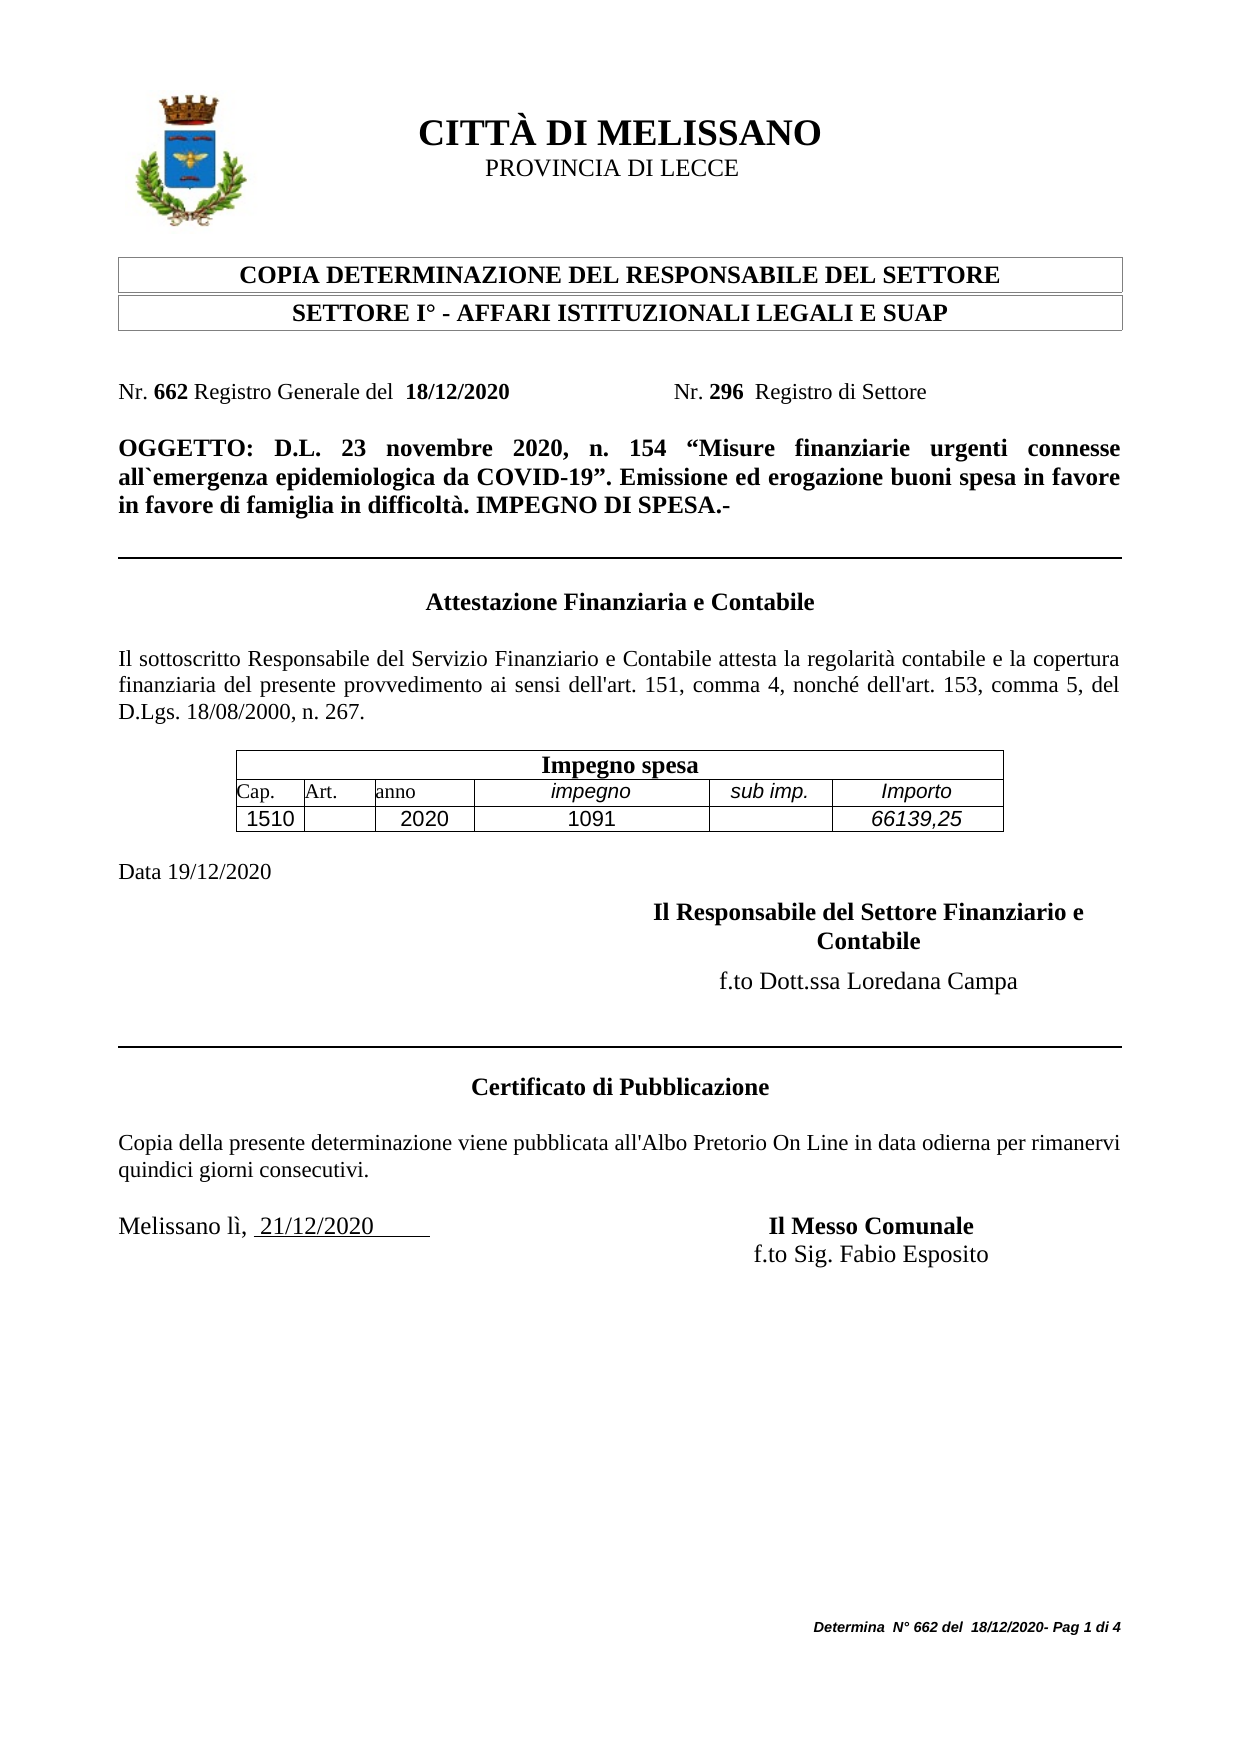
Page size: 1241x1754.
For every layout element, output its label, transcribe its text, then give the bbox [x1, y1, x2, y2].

table_header Impegno spesa [237, 751, 1003, 779]
subtitle [102, 153, 125, 182]
table_header Il Responsabile del Settore Finanziario e Contabile [621, 891, 1115, 960]
table_cell [305, 807, 375, 831]
table_cell Art. [305, 780, 375, 806]
text OGGETTO: D.L. 23 novembre 2020, n. 154 “Misure finanziarie urgenti connesse all`emergenza epidemiologica da COVID-19”. Emissione ed erogazione buoni spesa in favore in favore di famiglia in difficoltà. IMPEGNO DI SPESA.- [118, 433, 1122, 519]
text Copia della presente determinazione viene pubblicata all'Albo Pretorio On Line in data odierna per rimanervi quindici giorni consecutivi. [118, 1129, 1122, 1182]
table_header Melissano lì, 21/12/2020 [118, 1211, 620, 1268]
text Attestazione Finanziaria e Contabile [118, 587, 1122, 616]
table_cell Cap. [237, 780, 304, 806]
table_cell Importo [833, 780, 1003, 806]
text Certificato di Pubblicazione [118, 1072, 1122, 1101]
text Data 19/12/2020 [118, 858, 1122, 884]
table_cell impegno [475, 780, 709, 806]
table_cell f.to Dott.ssa Loredana Campa [621, 960, 1115, 1020]
subtitle SETTORE I° - AFFARI ISTITUZIONALI LEGALI E SUAP [119, 296, 1122, 330]
table_cell 1510 [237, 807, 304, 831]
table_cell [128, 960, 621, 1020]
table_header Il Messo Comunale f.to Sig. Fabio Esposito [620, 1211, 1122, 1268]
text Il sottoscritto Responsabile del Servizio Finanziario e Contabile attesta la regolarità contabile e la copertura finanziaria del presente provvedimento ai sensi dell'art. 151, comma 4, nonché dell'art. 153, comma 5, del D.Lgs. 18/08/2000, n. 267. [118, 645, 1122, 724]
table_cell [710, 807, 832, 831]
table_header Nr. 296 Registro di Settore [674, 378, 1122, 404]
table_header [120, 884, 1123, 1032]
table_header [128, 891, 621, 960]
picture [125, 90, 258, 234]
subtitle PROVINCIA DI LECCE [258, 153, 1122, 182]
table_cell 66139,25 [833, 807, 1003, 831]
table_cell anno [376, 780, 474, 806]
table_cell sub imp. [710, 780, 832, 806]
text CITTÀ DI MELISSANO [258, 110, 1122, 153]
table_cell 1091 [475, 807, 709, 831]
text COPIA DETERMINAZIONE DEL RESPONSABILE DEL SETTORE [119, 258, 1122, 292]
table_cell 2020 [376, 807, 474, 831]
table_header Nr. 662 Registro Generale del 18/12/2020 [118, 378, 673, 404]
